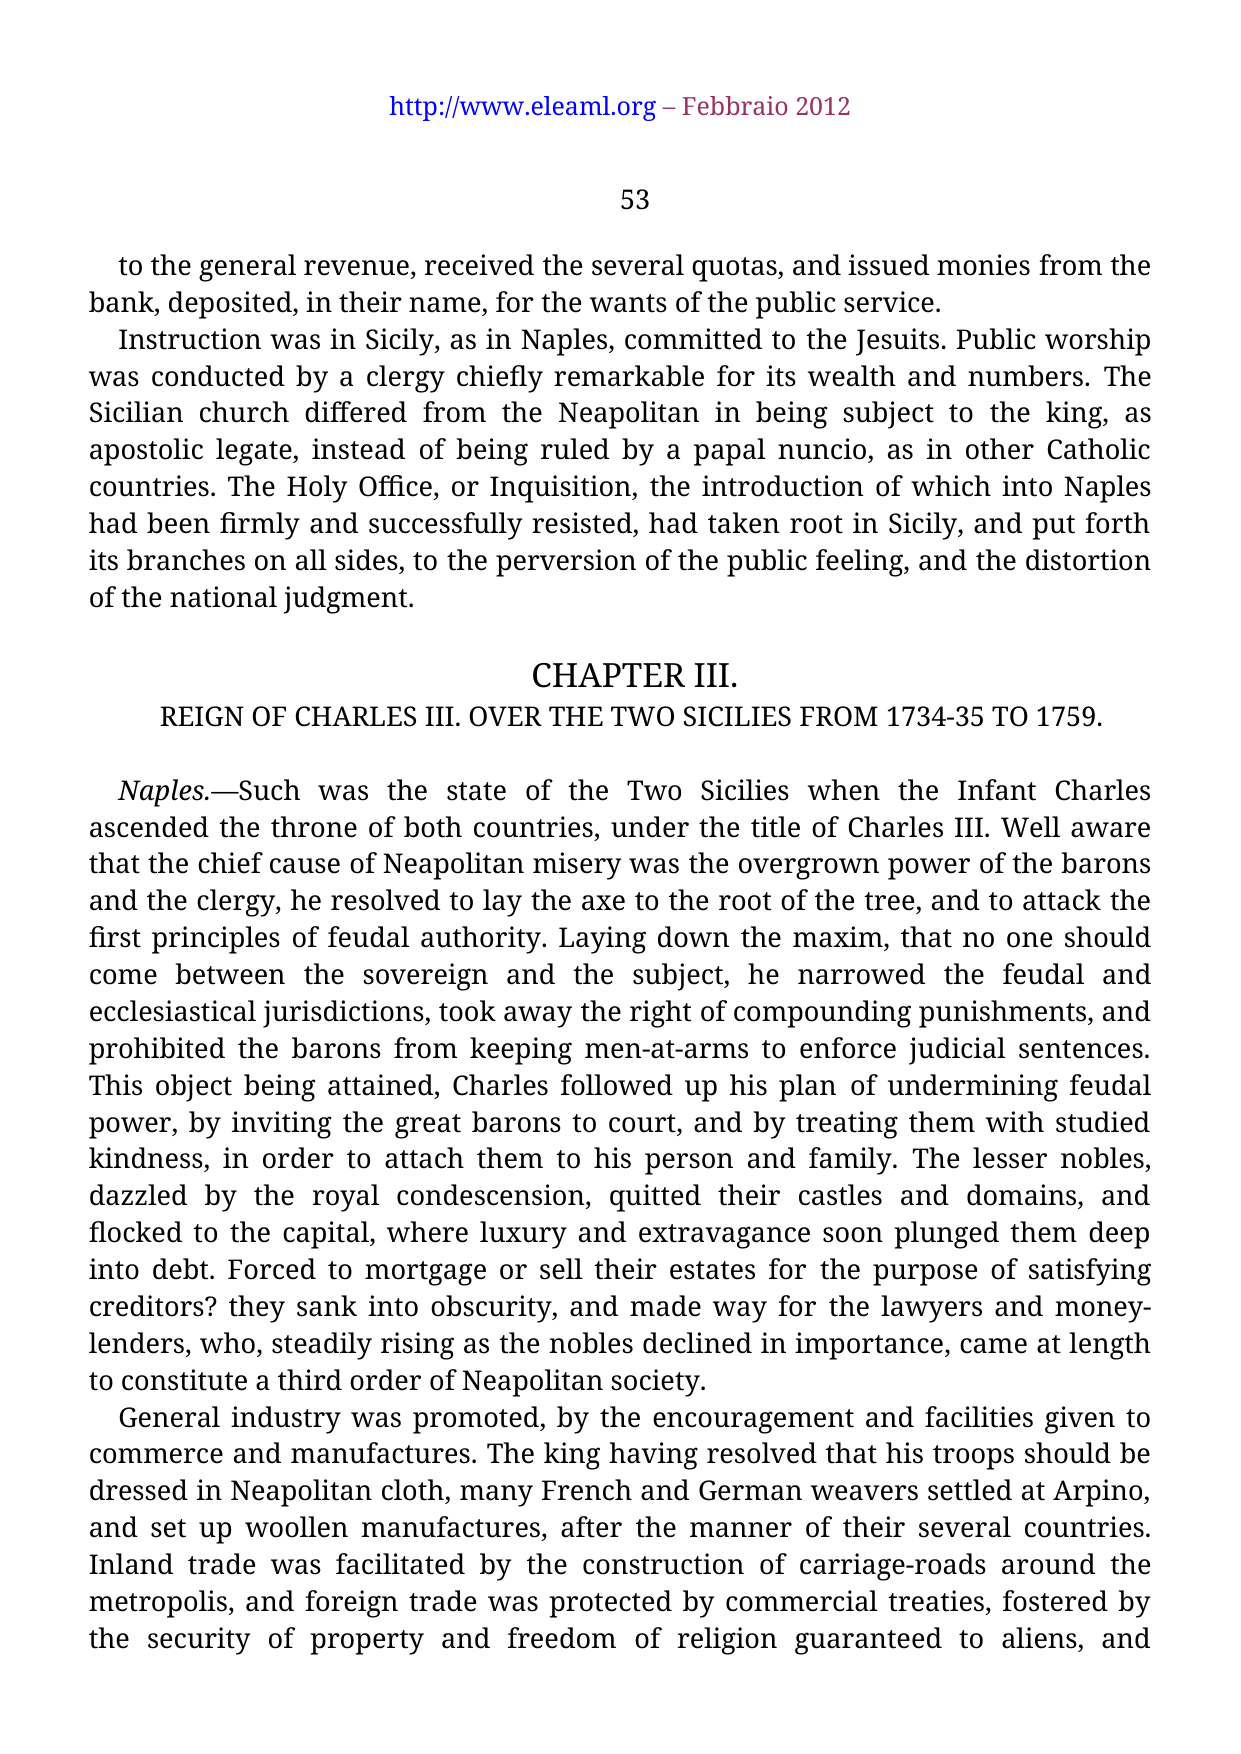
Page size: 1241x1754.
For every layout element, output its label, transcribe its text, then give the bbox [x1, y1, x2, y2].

text Instruction was in Sicily, as in Naples, committed to the Jesuits. Public worship was conducted by a clergy chiefly remarkable for its wealth and numbers. The Sicilian church differed from the Neapolitan in being subject to the king, as apostolic legate, instead of being ruled by a papal nuncio, as in other Catholic countries. The Holy Office, or Inquisition, the introduction of which into Naples had been firmly and successfully resisted, had taken root in Sicily, and put forth its branches on all sides, to the perversion of the public feeling, and the distortion of the national judgment. [88, 320, 1152, 615]
text 53 [88, 181, 1152, 218]
text General industry was promoted, by the encouragement and facilities given to commerce and manufactures. The king having resolved that his troops should be dressed in Neapolitan cloth, many French and German weavers settled at Arpino, and set up woollen manufactures, after the manner of their several countries. Inland trade was facilitated by the construction of carriage-roads around the metropolis, and foreign trade was protected by commercial treaties, fostered by the security of property and freedom of religion guaranteed to aliens, and [88, 1398, 1152, 1656]
text Naples.—Such was the state of the Two Sicilies when the Infant Charles ascended the throne of both countries, under the title of Charles III. Well aware that the chief cause of Neapolitan misery was the overgrown power of the barons and the clergy, he resolved to lay the axe to the root of the tree, and to attack the first principles of feudal authority. Laying down the maxim, that no one should come between the sovereign and the subject, he narrowed the feudal and ecclesiastical jurisdictions, took away the right of compounding punishments, and prohibited the barons from keeping men-at-arms to enforce judicial sentences. This object being attained, Charles followed up his plan of undermining feudal power, by inviting the great barons to court, and by treating them with studied kindness, in order to attach them to his person and family. The lesser nobles, dazzled by the royal condescension, quitted their castles and domains, and flocked to the capital, where luxury and extravagance soon plunged them deep into debt. Forced to mortgage or sell their estates for the purpose of satisfying creditors? they sank into obscurity, and made way for the lawyers and money-lenders, who, steadily rising as the nobles declined in importance, came at length to constitute a third order of Neapolitan society. [88, 771, 1152, 1398]
text REIGN OF CHARLES III. OVER THE TWO SICILIES FROM 1734-35 TO 1759. [88, 697, 1152, 734]
text CHAPTER III. [88, 652, 1152, 697]
text to the general revenue, received the several quotas, and issued monies from the bank, deposited, in their name, for the wants of the public service. [88, 246, 1152, 320]
